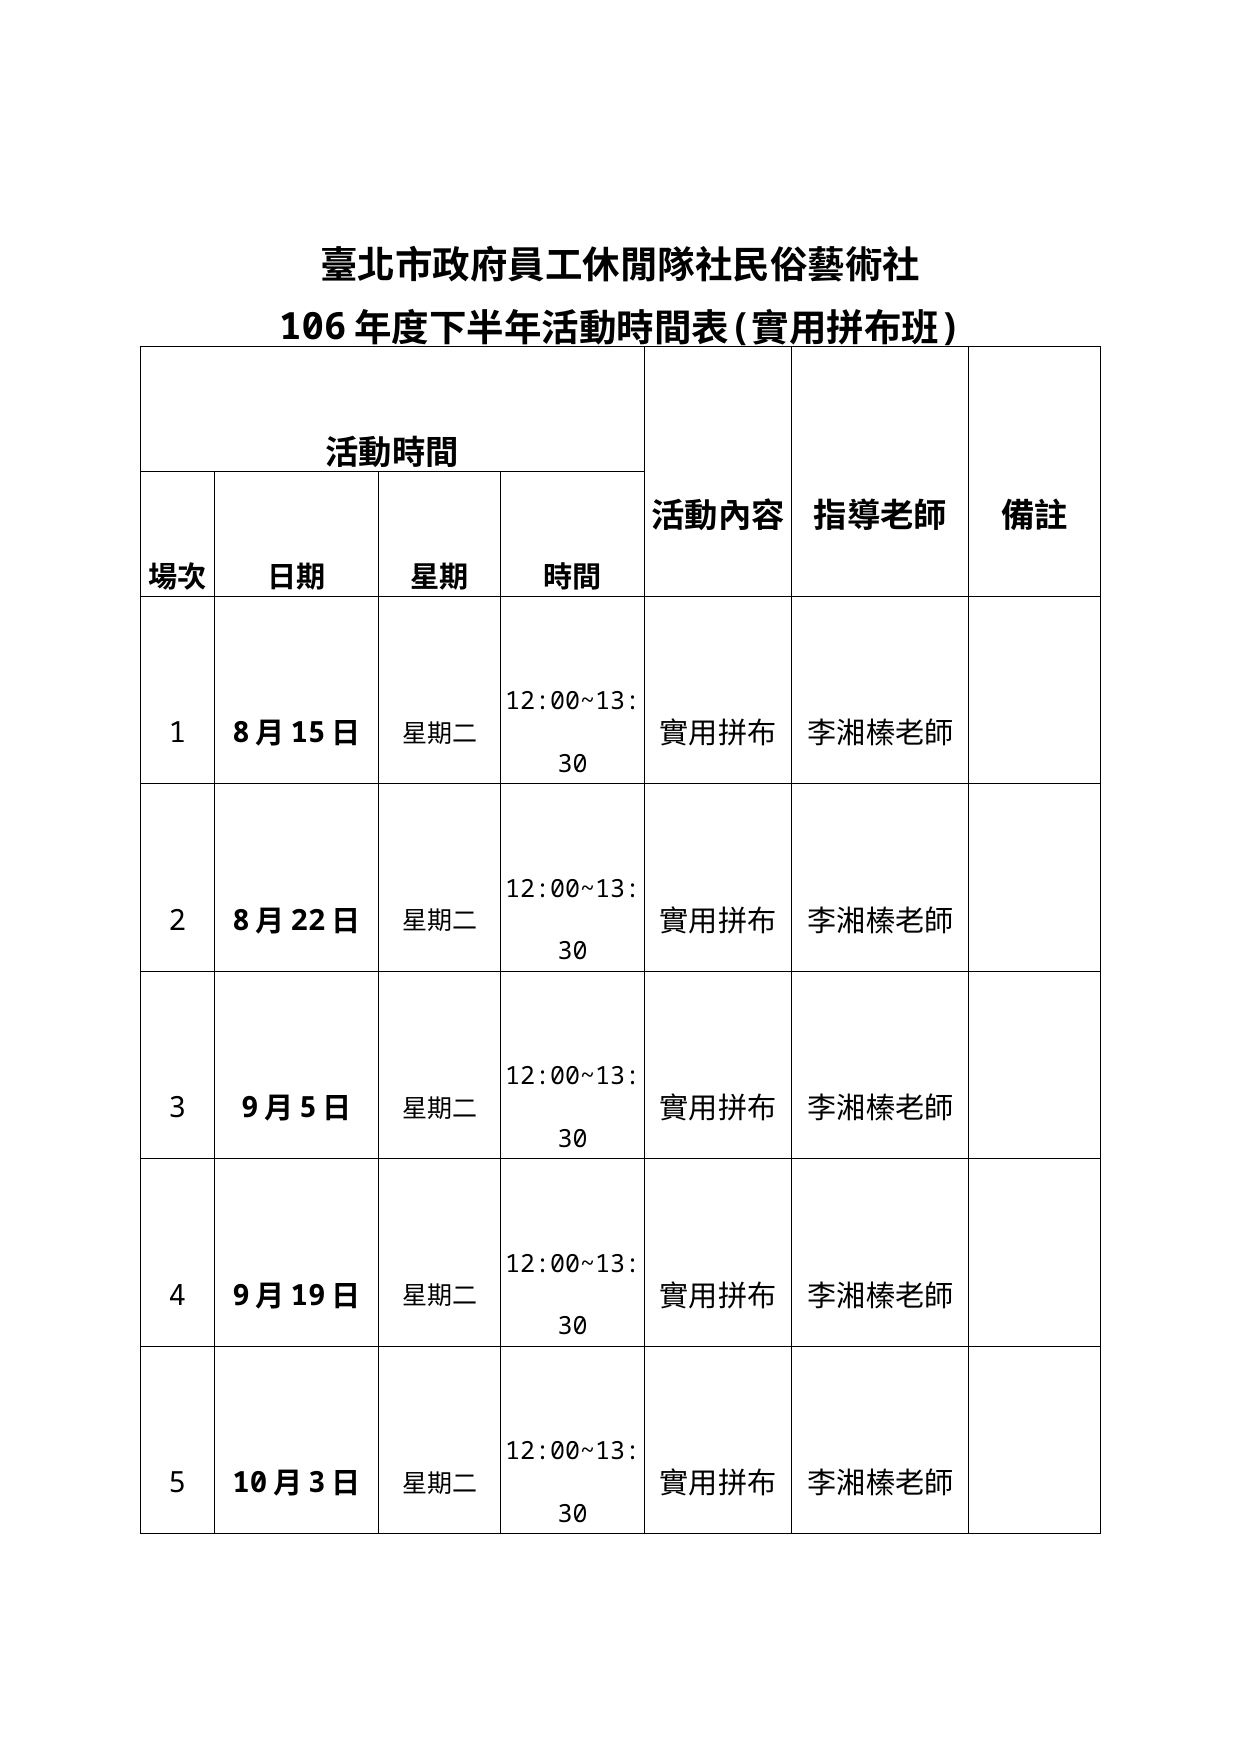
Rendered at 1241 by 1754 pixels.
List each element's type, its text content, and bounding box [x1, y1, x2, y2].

table_cell 106年度下半年活動時間表(實用拼布班) [140, 283, 1100, 346]
table_cell 1 [141, 597, 214, 783]
table_cell 活動內容 [645, 347, 791, 596]
table_cell 星期二 [379, 597, 500, 783]
table_cell 12:00~13:30 [501, 972, 644, 1158]
table_cell 實用拼布 [645, 597, 791, 783]
table_cell 8月22日 [215, 784, 378, 971]
table_cell [969, 597, 1100, 783]
table_cell 5 [141, 1347, 214, 1533]
table_cell [969, 1159, 1100, 1346]
table_cell 備註 [969, 347, 1100, 596]
table_cell 9月5日 [215, 972, 378, 1158]
table_cell 李湘榛老師 [792, 972, 968, 1158]
table_cell 10月3日 [215, 1347, 378, 1533]
table_header 臺北市政府員工休閒隊社民俗藝術社 [140, 221, 1100, 283]
table_cell 9月19日 [215, 1159, 378, 1346]
table_cell 時間 [501, 472, 644, 596]
table_cell 12:00~13:30 [501, 784, 644, 971]
table_cell 李湘榛老師 [792, 784, 968, 971]
table_cell 實用拼布 [645, 1159, 791, 1346]
table_cell 實用拼布 [645, 1347, 791, 1533]
table_cell [969, 972, 1100, 1158]
table_cell 星期二 [379, 1347, 500, 1533]
table_cell 李湘榛老師 [792, 1347, 968, 1533]
table_cell 活動時間 [141, 347, 644, 471]
table_cell 12:00~13:30 [501, 1159, 644, 1346]
table_cell 3 [141, 972, 214, 1158]
table_cell 12:00~13:30 [501, 597, 644, 783]
table_cell [969, 784, 1100, 971]
table_cell 場次 [141, 472, 214, 596]
table_cell 星期 [379, 472, 500, 596]
table_cell 實用拼布 [645, 972, 791, 1158]
table_cell 2 [141, 784, 214, 971]
table_cell 日期 [215, 472, 378, 596]
table_cell 李湘榛老師 [792, 597, 968, 783]
table_cell 4 [141, 1159, 214, 1346]
table_cell 星期二 [379, 972, 500, 1158]
table_cell 李湘榛老師 [792, 1159, 968, 1346]
table_cell 8月15日 [215, 597, 378, 783]
table_cell 指導老師 [792, 347, 968, 596]
table_cell 星期二 [379, 784, 500, 971]
table_cell [969, 1347, 1100, 1533]
table_cell 實用拼布 [645, 784, 791, 971]
table_cell 星期二 [379, 1159, 500, 1346]
table_cell 12:00~13:30 [501, 1347, 644, 1533]
